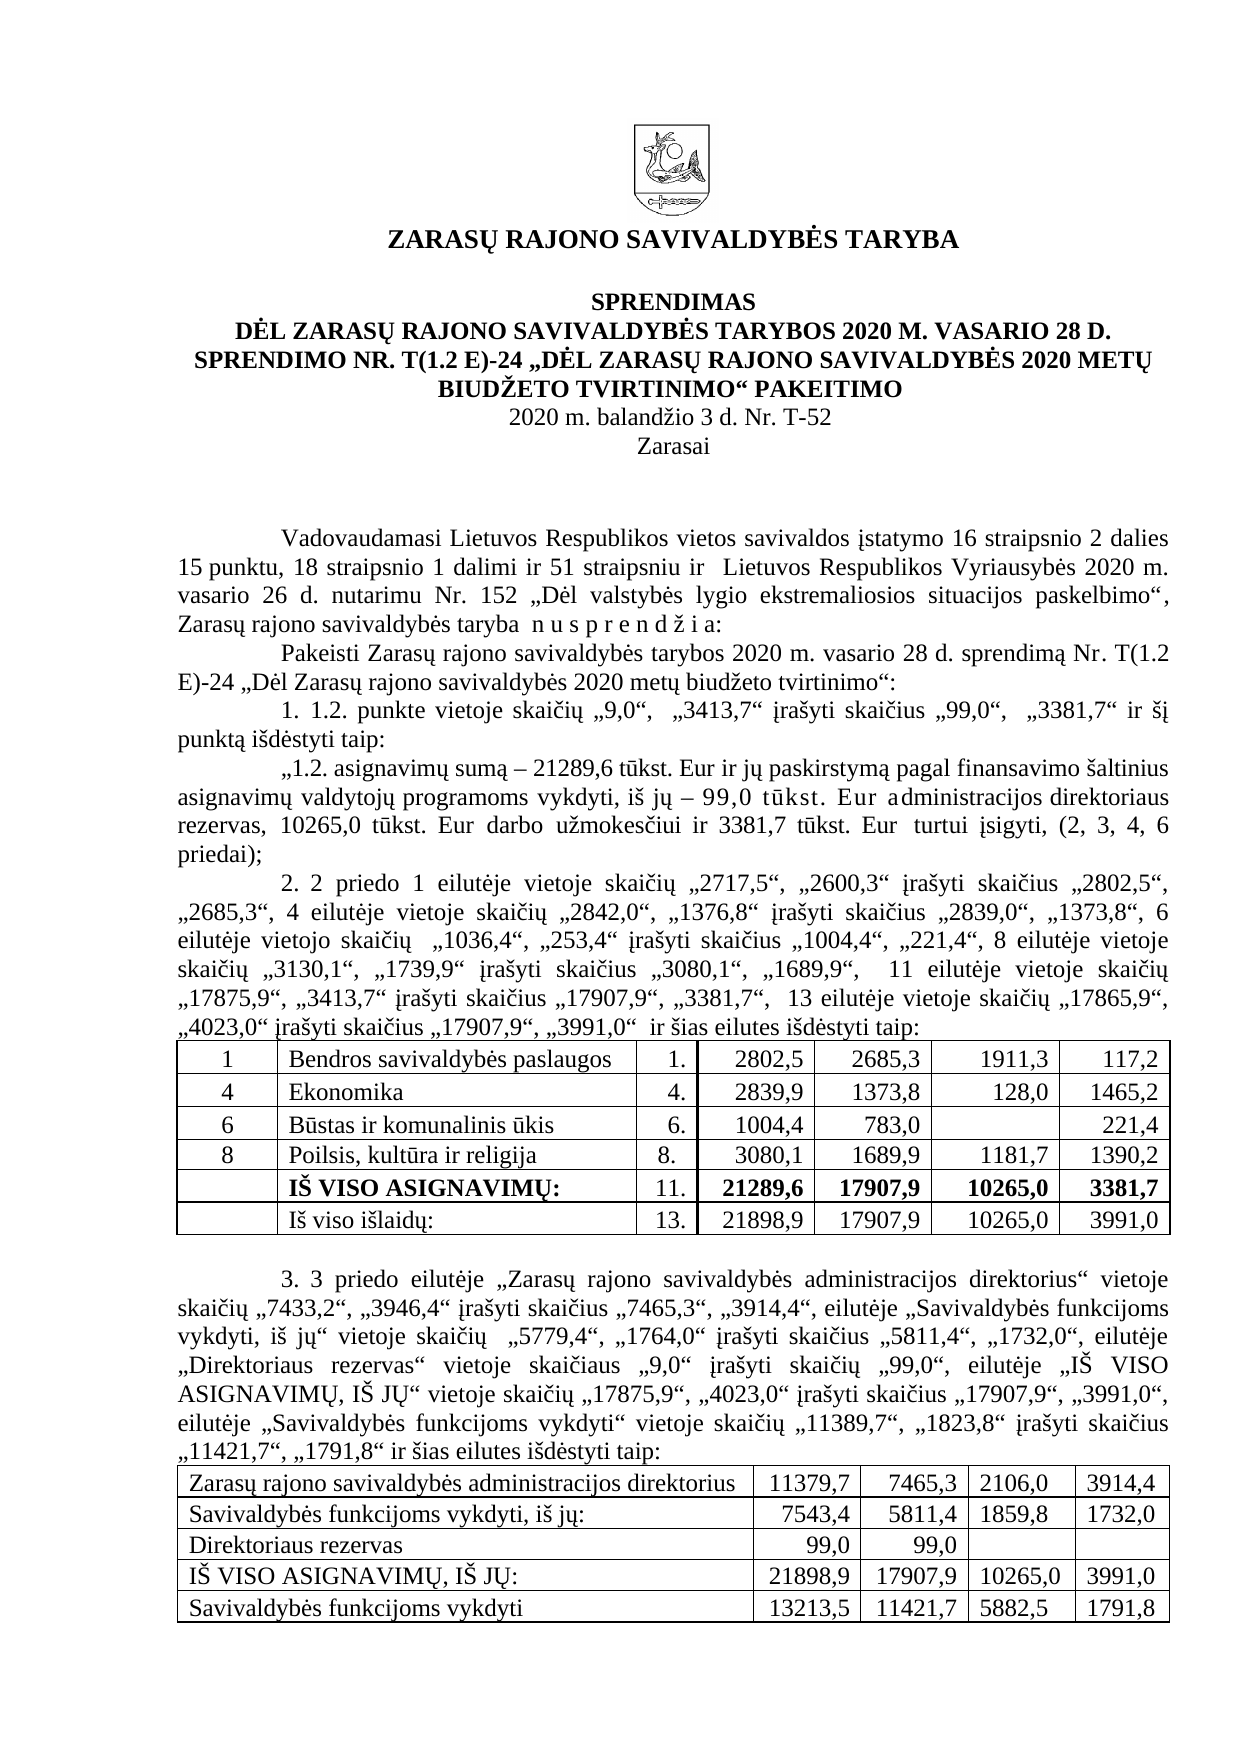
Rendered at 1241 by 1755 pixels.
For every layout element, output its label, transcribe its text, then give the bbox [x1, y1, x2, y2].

table_cell [1076, 1529, 1169, 1559]
table_header Zarasų rajono savivaldybės administracijos direktorius [178, 1466, 753, 1496]
table_cell 1004,4 [699, 1107, 814, 1139]
table_cell 221,4 [1060, 1107, 1169, 1139]
table_cell 1465,2 [1060, 1074, 1169, 1106]
table_cell 8 [178, 1140, 277, 1168]
table_header 7465,3 [861, 1466, 968, 1496]
table_cell 4. [637, 1074, 696, 1106]
table_cell 21898,9 [754, 1560, 860, 1590]
table_cell 1732,0 [1076, 1498, 1169, 1528]
table_header 1. [637, 1041, 696, 1073]
table_cell 5811,4 [861, 1498, 968, 1528]
table_cell Ekonomika [278, 1074, 636, 1106]
table_cell 11. [637, 1170, 696, 1201]
table_header 2802,5 [699, 1041, 814, 1073]
text SPRENDIMAS [177, 287, 1169, 316]
table_cell 10265,0 [932, 1203, 1059, 1234]
table_header 2685,3 [815, 1041, 931, 1073]
text Pakeisti Zarasų rajono savivaldybės tarybos 2020 m. vasario 28 d. sprendimą Nr. T(1.2 E)-24 „Dėl Zarasų rajono savivaldybės 2020 metų biudžeto tvirtinimo“: [177, 638, 1169, 695]
text 2020 m. balandžio 3 d. Nr. T-52 [177, 402, 1169, 431]
table_cell Iš viso išlaidų: [278, 1203, 636, 1234]
table_cell 7543,4 [754, 1498, 860, 1528]
text Vadovaudamasi Lietuvos Respublikos vietos savivaldos įstatymo 16 straipsnio 2 dalies 15 punktu, 18 straipsnio 1 dalimi ir 51 straipsniu ir Lietuvos Respublikos Vyriausybės 2020 m. vasario 26 d. nutarimu Nr. 152 „Dėl valstybės lygio ekstremaliosios situacijos paskelbimo“, Zarasų rajono savivaldybės taryba n u s p r e n d ž i a: [177, 523, 1169, 638]
table_header Bendros savivaldybės paslaugos [278, 1041, 636, 1073]
table_cell 5882,5 [969, 1591, 1075, 1621]
text „1.2. asignavimų sumą – 21289,6 tūkst. Eur ir jų paskirstymą pagal finansavimo šaltinius asignavimų valdytojų programoms vykdyti, iš jų – 99,0 tūkst. Eur administracijos direktoriaus rezervas, 10265,0 tūkst. Eur darbo užmokesčiui ir 3381,7 tūkst. Eur turtui įsigyti, (2, 3, 4, 6 priedai); [177, 753, 1169, 868]
table_cell Būstas ir komunalinis ūkis [278, 1107, 636, 1139]
table_cell 128,0 [932, 1074, 1059, 1106]
table_cell 3991,0 [1060, 1203, 1169, 1234]
table_cell 99,0 [861, 1529, 968, 1559]
text 3. 3 priedo eilutėje „Zarasų rajono savivaldybės administracijos direktorius“ vietoje skaičių „7433,2“, „3946,4“ įrašyti skaičius „7465,3“, „3914,4“, eilutėje „Savivaldybės funkcijoms vykdyti, iš jų“ vietoje skaičių „5779,4“, „1764,0“ įrašyti skaičius „5811,4“, „1732,0“, eilutėje „Direktoriaus rezervas“ vietoje skaičiaus „9,0“ įrašyti skaičių „99,0“, eilutėje „IŠ VISO ASIGNAVIMŲ, IŠ JŲ“ vietoje skaičių „17875,9“, „4023,0“ įrašyti skaičius „17907,9“, „3991,0“, eilutėje „Savivaldybės funkcijoms vykdyti“ vietoje skaičių „11389,7“, „1823,8“ įrašyti skaičius „11421,7“, „1791,8“ ir šias eilutes išdėstyti taip: [177, 1264, 1169, 1465]
table_cell 99,0 [754, 1529, 860, 1559]
table_cell 1390,2 [1060, 1140, 1169, 1168]
table_cell 13213,5 [754, 1591, 860, 1621]
table_cell 1181,7 [932, 1140, 1059, 1168]
table_cell IŠ VISO ASIGNAVIMŲ: [278, 1170, 636, 1201]
table_cell 10265,0 [932, 1170, 1059, 1201]
table_cell 8. [637, 1140, 696, 1168]
text 1. 1.2. punkte vietoje skaičių „9,0“, „3413,7“ įrašyti skaičius „99,0“, „3381,7“ ir šį punktą išdėstyti taip: [177, 695, 1169, 753]
table_cell Direktoriaus rezervas [178, 1529, 753, 1559]
table_header 117,2 [1060, 1041, 1169, 1073]
table_cell [178, 1203, 277, 1234]
table_cell 2839,9 [699, 1074, 814, 1106]
table_cell 10265,0 [969, 1560, 1075, 1590]
table_cell 1791,8 [1076, 1591, 1169, 1621]
table_cell 783,0 [815, 1107, 931, 1139]
table_cell 1859,8 [969, 1498, 1075, 1528]
text Zarasai [177, 431, 1169, 460]
table_cell IŠ VISO ASIGNAVIMŲ, IŠ JŲ: [178, 1560, 753, 1590]
table_cell 1373,8 [815, 1074, 931, 1106]
table_cell [969, 1529, 1075, 1559]
table_header 1911,3 [932, 1041, 1059, 1073]
table_cell 3381,7 [1060, 1170, 1169, 1201]
table_cell 3080,1 [699, 1140, 814, 1168]
table_cell [178, 1170, 277, 1201]
table_cell 17907,9 [861, 1560, 968, 1590]
table_cell 1689,9 [815, 1140, 931, 1168]
text 2. 2 priedo 1 eilutėje vietoje skaičių „2717,5“, „2600,3“ įrašyti skaičius „2802,5“, „2685,3“, 4 eilutėje vietoje skaičių „2842,0“, „1376,8“ įrašyti skaičius „2839,0“, „1373,8“, 6 eilutėje vietojo skaičių „1036,4“, „253,4“ įrašyti skaičius „1004,4“, „221,4“, 8 eilutėje vietoje skaičių „3130,1“, „1739,9“ įrašyti skaičius „3080,1“, „1689,9“, 11 eilutėje vietoje skaičių „17875,9“, „3413,7“ įrašyti skaičius „17907,9“, „3381,7“, 13 eilutėje vietoje skaičių „17865,9“, „4023,0“ įrašyti skaičius „17907,9“, „3991,0“ ir šias eilutes išdėstyti taip: [177, 868, 1169, 1040]
table_cell 11421,7 [861, 1591, 968, 1621]
table_cell 13. [637, 1203, 696, 1234]
table_header 1 [178, 1041, 277, 1073]
table_cell 21289,6 [699, 1170, 814, 1201]
table_cell 3991,0 [1076, 1560, 1169, 1590]
table_cell Savivaldybės funkcijoms vykdyti [178, 1591, 753, 1621]
table_cell 17907,9 [815, 1203, 931, 1234]
table_cell 6. [637, 1107, 696, 1139]
table_cell 4 [178, 1074, 277, 1106]
table_cell 21898,9 [699, 1203, 814, 1234]
table_cell 6 [178, 1107, 277, 1139]
table_cell Savivaldybės funkcijoms vykdyti, iš jų: [178, 1498, 753, 1528]
table_header 11379,7 [754, 1466, 860, 1496]
table_cell Poilsis, kultūra ir religija [278, 1140, 636, 1168]
table_cell 17907,9 [815, 1170, 931, 1201]
table_header 3914,4 [1076, 1466, 1169, 1496]
table_header 2106,0 [969, 1466, 1075, 1496]
table_cell [932, 1107, 1059, 1139]
text Zarasų rajono savivaldybės TARYBA [177, 223, 1169, 254]
text dėl zARASŲ RAJONO SAVIVALDYBĖS tarybos 2020 m. vasario 28 d. sprendimo Nr. T(1.2 E)-24 „Dėl zarasų rajono savivaldybės 2020 metų biudžeto tvirtinimo“ pakeitimo [177, 316, 1169, 402]
